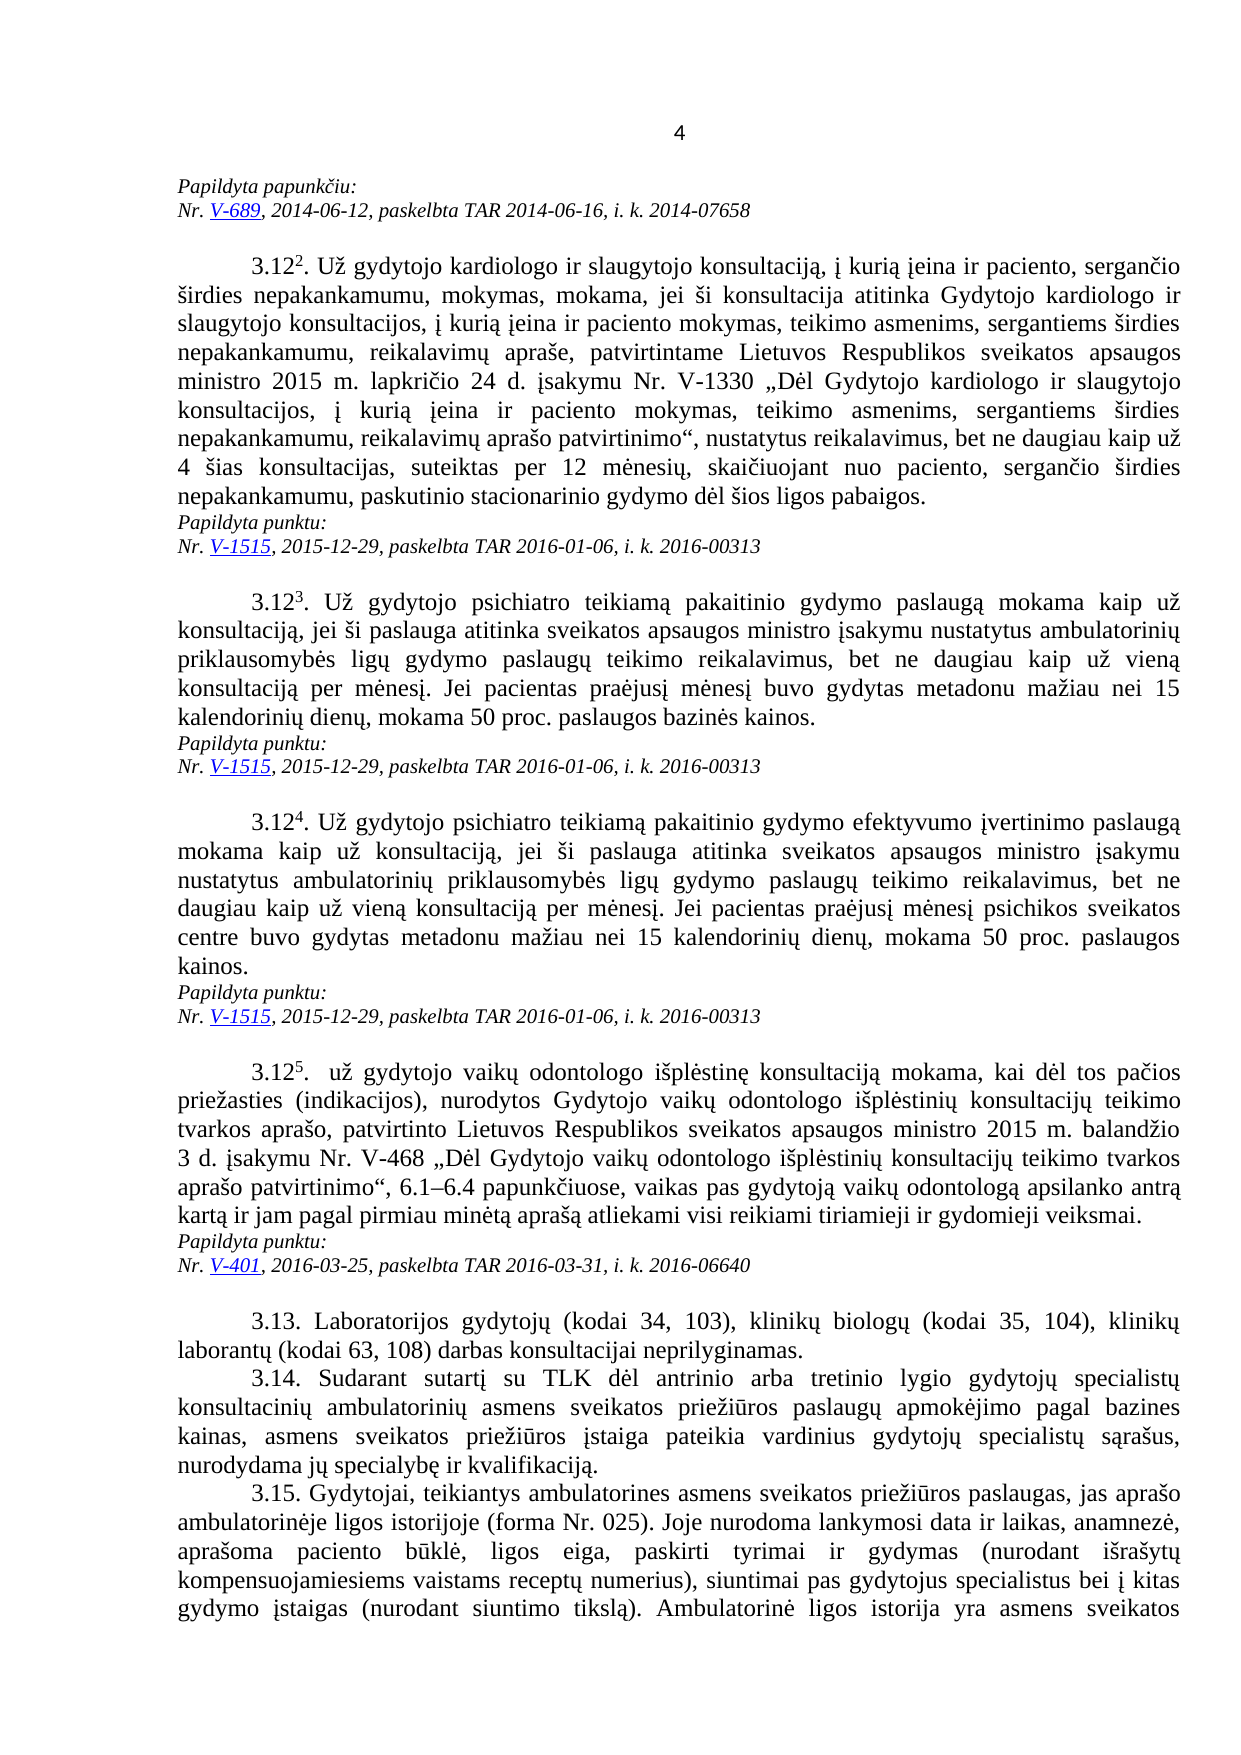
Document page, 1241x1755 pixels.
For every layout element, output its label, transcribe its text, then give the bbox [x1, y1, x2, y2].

text 3.125. už gydytojo vaikų odontologo išplėstinę konsultaciją mokama, kai dėl tos pačios priežasties (indikacijos), nurodytos Gydytojo vaikų odontologo išplėstinių konsultacijų teikimo tvarkos aprašo, patvirtinto Lietuvos Respublikos sveikatos apsaugos ministro 2015 m. balandžio 3 d. įsakymu Nr. V-468 „Dėl Gydytojo vaikų odontologo išplėstinių konsultacijų teikimo tvarkos aprašo patvirtinimo“, 6.1–6.4 papunkčiuose, vaikas pas gydytoją vaikų odontologą apsilanko antrą kartą ir jam pagal pirmiau minėtą aprašą atliekami visi reikiami tiriamieji ir gydomieji veiksmai. [177, 1057, 1181, 1229]
text Papildyta punktu: [177, 980, 1181, 1004]
text Nr. V-1515, 2015-12-29, paskelbta TAR 2016-01-06, i. k. 2016-00313 [177, 1004, 1181, 1028]
text Papildyta punktu: [177, 730, 1181, 754]
text 3.123. Už gydytojo psichiatro teikiamą pakaitinio gydymo paslaugą mokama kaip už konsultaciją, jei ši paslauga atitinka sveikatos apsaugos ministro įsakymu nustatytus ambulatorinių priklausomybės ligų gydymo paslaugų teikimo reikalavimus, bet ne daugiau kaip už vieną konsultaciją per mėnesį. Jei pacientas praėjusį mėnesį buvo gydytas metadonu mažiau nei 15 kalendorinių dienų, mokama 50 proc. paslaugos bazinės kainos. [177, 587, 1181, 730]
text Papildyta punktu: [177, 1229, 1181, 1253]
text 3.124. Už gydytojo psichiatro teikiamą pakaitinio gydymo efektyvumo įvertinimo paslaugą mokama kaip už konsultaciją, jei ši paslauga atitinka sveikatos apsaugos ministro įsakymu nustatytus ambulatorinių priklausomybės ligų gydymo paslaugų teikimo reikalavimus, bet ne daugiau kaip už vieną konsultaciją per mėnesį. Jei pacientas praėjusį mėnesį psichikos sveikatos centre buvo gydytas metadonu mažiau nei 15 kalendorinių dienų, mokama 50 proc. paslaugos kainos. [177, 807, 1181, 980]
text Nr. V-401, 2016-03-25, paskelbta TAR 2016-03-31, i. k. 2016-06640 [177, 1253, 1181, 1277]
text Nr. V-1515, 2015-12-29, paskelbta TAR 2016-01-06, i. k. 2016-00313 [177, 754, 1181, 778]
text 3.15. Gydytojai, teikiantys ambulatorines asmens sveikatos priežiūros paslaugas, jas aprašo ambulatorinėje ligos istorijoje (forma Nr. 025). Joje nurodoma lankymosi data ir laikas, anamnezė, aprašoma paciento būklė, ligos eiga, paskirti tyrimai ir gydymas (nurodant išrašytų kompensuojamiesiems vaistams receptų numerius), siuntimai pas gydytojus specialistus bei į kitas gydymo įstaigas (nurodant siuntimo tikslą). Ambulatorinė ligos istorija yra asmens sveikatos [177, 1478, 1181, 1622]
text 3.13. Laboratorijos gydytojų (kodai 34, 103), klinikų biologų (kodai 35, 104), klinikų laborantų (kodai 63, 108) darbas konsultacijai neprilyginamas. [177, 1306, 1181, 1363]
text 3.14. Sudarant sutartį su TLK dėl antrinio arba tretinio lygio gydytojų specialistų konsultacinių ambulatorinių asmens sveikatos priežiūros paslaugų apmokėjimo pagal bazines kainas, asmens sveikatos priežiūros įstaiga pateikia vardinius gydytojų specialistų sąrašus, nurodydama jų specialybę ir kvalifikaciją. [177, 1363, 1181, 1478]
text Nr. V-689, 2014-06-12, paskelbta TAR 2014-06-16, i. k. 2014-07658 [177, 198, 1181, 222]
text 3.122. Už gydytojo kardiologo ir slaugytojo konsultaciją, į kurią įeina ir paciento, sergančio širdies nepakankamumu, mokymas, mokama, jei ši konsultacija atitinka Gydytojo kardiologo ir slaugytojo konsultacijos, į kurią įeina ir paciento mokymas, teikimo asmenims, sergantiems širdies nepakankamumu, reikalavimų apraše, patvirtintame Lietuvos Respublikos sveikatos apsaugos ministro 2015 m. lapkričio 24 d. įsakymu Nr. V-1330 „Dėl Gydytojo kardiologo ir slaugytojo konsultacijos, į kurią įeina ir paciento mokymas, teikimo asmenims, sergantiems širdies nepakankamumu, reikalavimų aprašo patvirtinimo“, nustatytus reikalavimus, bet ne daugiau kaip už 4 šias konsultacijas, suteiktas per 12 mėnesių, skaičiuojant nuo paciento, sergančio širdies nepakankamumu, paskutinio stacionarinio gydymo dėl šios ligos pabaigos. [177, 251, 1181, 510]
text Papildyta papunkčiu: [177, 174, 1181, 198]
text Papildyta punktu: [177, 510, 1181, 534]
text Nr. V-1515, 2015-12-29, paskelbta TAR 2016-01-06, i. k. 2016-00313 [177, 534, 1181, 558]
